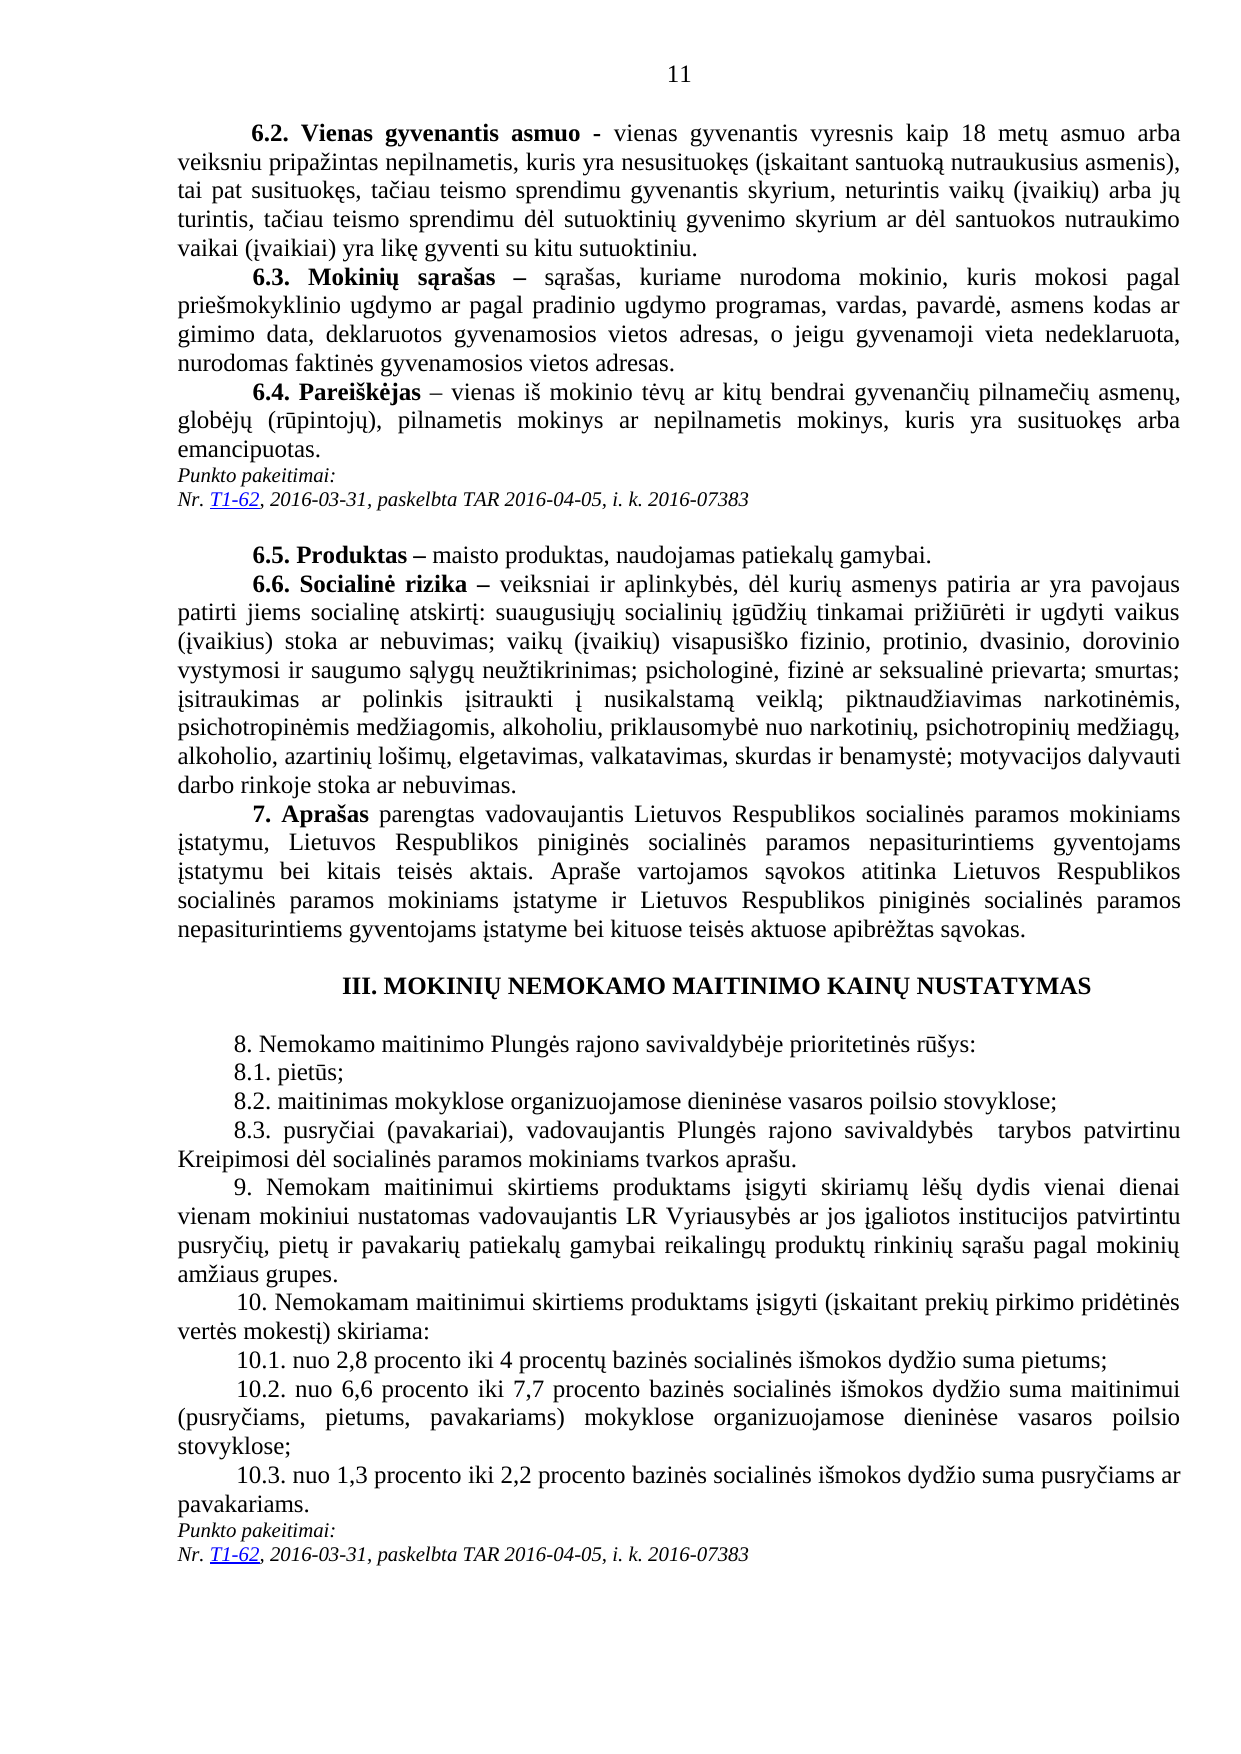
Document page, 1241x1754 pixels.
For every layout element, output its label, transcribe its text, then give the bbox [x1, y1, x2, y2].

text 9. Nemokam maitinimui skirtiems produktams įsigyti skiriamų lėšų dydis vienai dienai vienam mokiniui nustatomas vadovaujantis LR Vyriausybės ar jos įgaliotos institucijos patvirtintu pusryčių, pietų ir pavakarių patiekalų gamybai reikalingų produktų rinkinių sąrašu pagal mokinių amžiaus grupes. [177, 1172, 1181, 1287]
text 10. Nemokamam maitinimui skirtiems produktams įsigyti (įskaitant prekių pirkimo pridėtinės vertės mokestį) skiriama: [177, 1287, 1181, 1345]
text 6.5. Produktas – maisto produktas, naudojamas patiekalų gamybai. [177, 540, 1181, 569]
text 8.1. pietūs; [177, 1057, 1181, 1086]
text 7. Aprašas parengtas vadovaujantis Lietuvos Respublikos socialinės paramos mokiniams įstatymu, Lietuvos Respublikos piniginės socialinės paramos nepasiturintiems gyventojams įstatymu bei kitais teisės aktais. Apraše vartojamos sąvokos atitinka Lietuvos Respublikos socialinės paramos mokiniams įstatyme ir Lietuvos Respublikos piniginės socialinės paramos nepasiturintiems gyventojams įstatyme bei kituose teisės aktuose apibrėžtas sąvokas. [177, 799, 1181, 942]
text 6.3. Mokinių sąrašas – sąrašas, kuriame nurodoma mokinio, kuris mokosi pagal priešmokyklinio ugdymo ar pagal pradinio ugdymo programas, vardas, pavardė, asmens kodas ar gimimo data, deklaruotos gyvenamosios vietos adresas, o jeigu gyvenamoji vieta nedeklaruota, nurodomas faktinės gyvenamosios vietos adresas. [177, 262, 1181, 377]
text Punkto pakeitimai: [177, 463, 1181, 487]
text 10.1. nuo 2,8 procento iki 4 procentų bazinės socialinės išmokos dydžio suma pietums; [177, 1345, 1181, 1374]
text III. MOKINIŲ NEMOKAMO MAITINIMO KAINŲ NUSTATYMAS [177, 971, 1181, 1000]
text Nr. T1-62, 2016-03-31, paskelbta TAR 2016-04-05, i. k. 2016-07383 [177, 1542, 1181, 1566]
text 10.2. nuo 6,6 procento iki 7,7 procento bazinės socialinės išmokos dydžio suma maitinimui (pusryčiams, pietums, pavakariams) mokyklose organizuojamose dieninėse vasaros poilsio stovyklose; [177, 1374, 1181, 1460]
text 6.6. Socialinė rizika – veiksniai ir aplinkybės, dėl kurių asmenys patiria ar yra pavojaus patirti jiems socialinę atskirtį: suaugusiųjų socialinių įgūdžių tinkamai prižiūrėti ir ugdyti vaikus (įvaikius) stoka ar nebuvimas; vaikų (įvaikių) visapusiško fizinio, protinio, dvasinio, dorovinio vystymosi ir saugumo sąlygų neužtikrinimas; psichologinė, fizinė ar seksualinė prievarta; smurtas; įsitraukimas ar polinkis įsitraukti į nusikalstamą veiklą; piktnaudžiavimas narkotinėmis, psichotropinėmis medžiagomis, alkoholiu, priklausomybė nuo narkotinių, psichotropinių medžiagų, alkoholio, azartinių lošimų, elgetavimas, valkatavimas, skurdas ir benamystė; motyvacijos dalyvauti darbo rinkoje stoka ar nebuvimas. [177, 569, 1181, 799]
text Punkto pakeitimai: [177, 1517, 1181, 1542]
text 6.2. Vienas gyvenantis asmuo - vienas gyvenantis vyresnis kaip 18 metų asmuo arba veiksniu pripažintas nepilnametis, kuris yra nesusituokęs (įskaitant santuoką nutraukusius asmenis), tai pat susituokęs, tačiau teismo sprendimu gyvenantis skyrium, neturintis vaikų (įvaikių) arba jų turintis, tačiau teismo sprendimu dėl sutuoktinių gyvenimo skyrium ar dėl santuokos nutraukimo vaikai (įvaikiai) yra likę gyventi su kitu sutuoktiniu. [177, 118, 1181, 262]
text 8. Nemokamo maitinimo Plungės rajono savivaldybėje prioritetinės rūšys: [177, 1029, 1181, 1057]
text Nr. T1-62, 2016-03-31, paskelbta TAR 2016-04-05, i. k. 2016-07383 [177, 487, 1181, 511]
text 10.3. nuo 1,3 procento iki 2,2 procento bazinės socialinės išmokos dydžio suma pusryčiams ar pavakariams. [177, 1460, 1181, 1517]
text 8.3. pusryčiai (pavakariai), vadovaujantis Plungės rajono savivaldybės tarybos patvirtinu Kreipimosi dėl socialinės paramos mokiniams tvarkos aprašu. [177, 1115, 1181, 1172]
text 6.4. Pareiškėjas – vienas iš mokinio tėvų ar kitų bendrai gyvenančių pilnamečių asmenų, globėjų (rūpintojų), pilnametis mokinys ar nepilnametis mokinys, kuris yra susituokęs arba emancipuotas. [177, 377, 1181, 463]
text 8.2. maitinimas mokyklose organizuojamose dieninėse vasaros poilsio stovyklose; [177, 1086, 1181, 1115]
